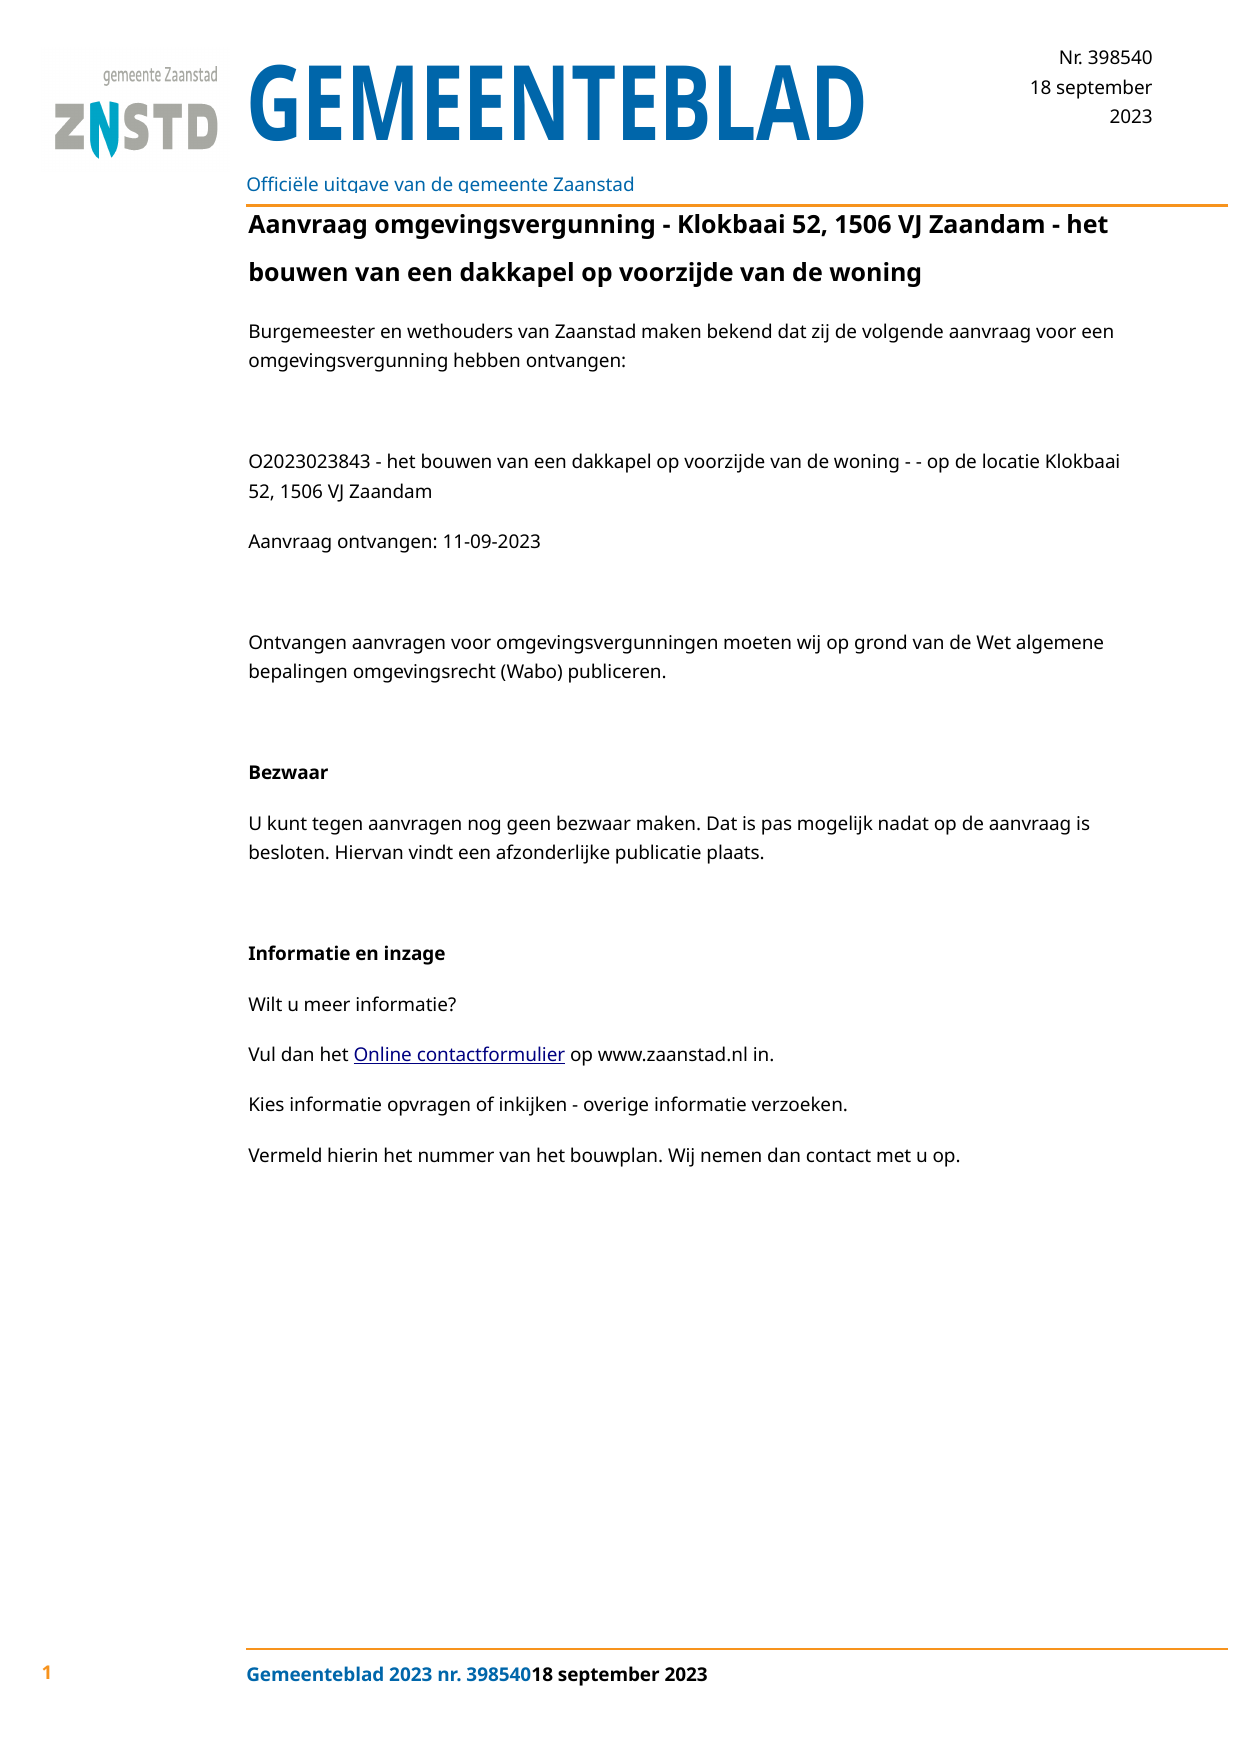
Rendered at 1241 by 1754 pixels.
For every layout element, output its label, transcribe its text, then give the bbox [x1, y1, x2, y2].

text Wilt u meer informatie? [248, 991, 1152, 1017]
picture [41, 47, 231, 172]
text Aanvraag ontvangen: 11-09-2023 [248, 528, 1152, 554]
text Ontvangen aanvragen voor omgevingsvergunningen moeten wij op grond van de Wet algemene bepalingen omgevingsrecht (Wabo) publiceren. [248, 629, 1152, 684]
text Bezwaar [248, 759, 1152, 785]
text Burgemeester en wethouders van Zaanstad maken bekend dat zij de volgende aanvraag voor een omgevingsvergunning hebben ontvangen: [248, 318, 1152, 373]
text O2023023843 - het bouwen van een dakkapel op voorzijde van de woning - - op de locatie Klokbaai 52, 1506 VJ Zaandam [248, 448, 1152, 504]
text Kies informatie opvragen of inkijken - overige informatie verzoeken. [248, 1092, 1152, 1117]
text Vul dan het Online contactformulier op www.zaanstad.nl in. [248, 1041, 1152, 1067]
text U kunt tegen aanvragen nog geen bezwaar maken. Dat is pas mogelijk nadat op de aanvraag is besloten. Hiervan vindt een afzonderlijke publicatie plaats. [248, 810, 1152, 865]
text Informatie en inzage [248, 940, 1152, 966]
text Aanvraag omgevingsvergunning - Klokbaai 52, 1506 VJ Zaandam - het bouwen van een dakkapel op voorzijde van de woning [248, 207, 1152, 288]
text Vermeld hierin het nummer van het bouwplan. Wij nemen dan contact met u op. [248, 1142, 1152, 1168]
